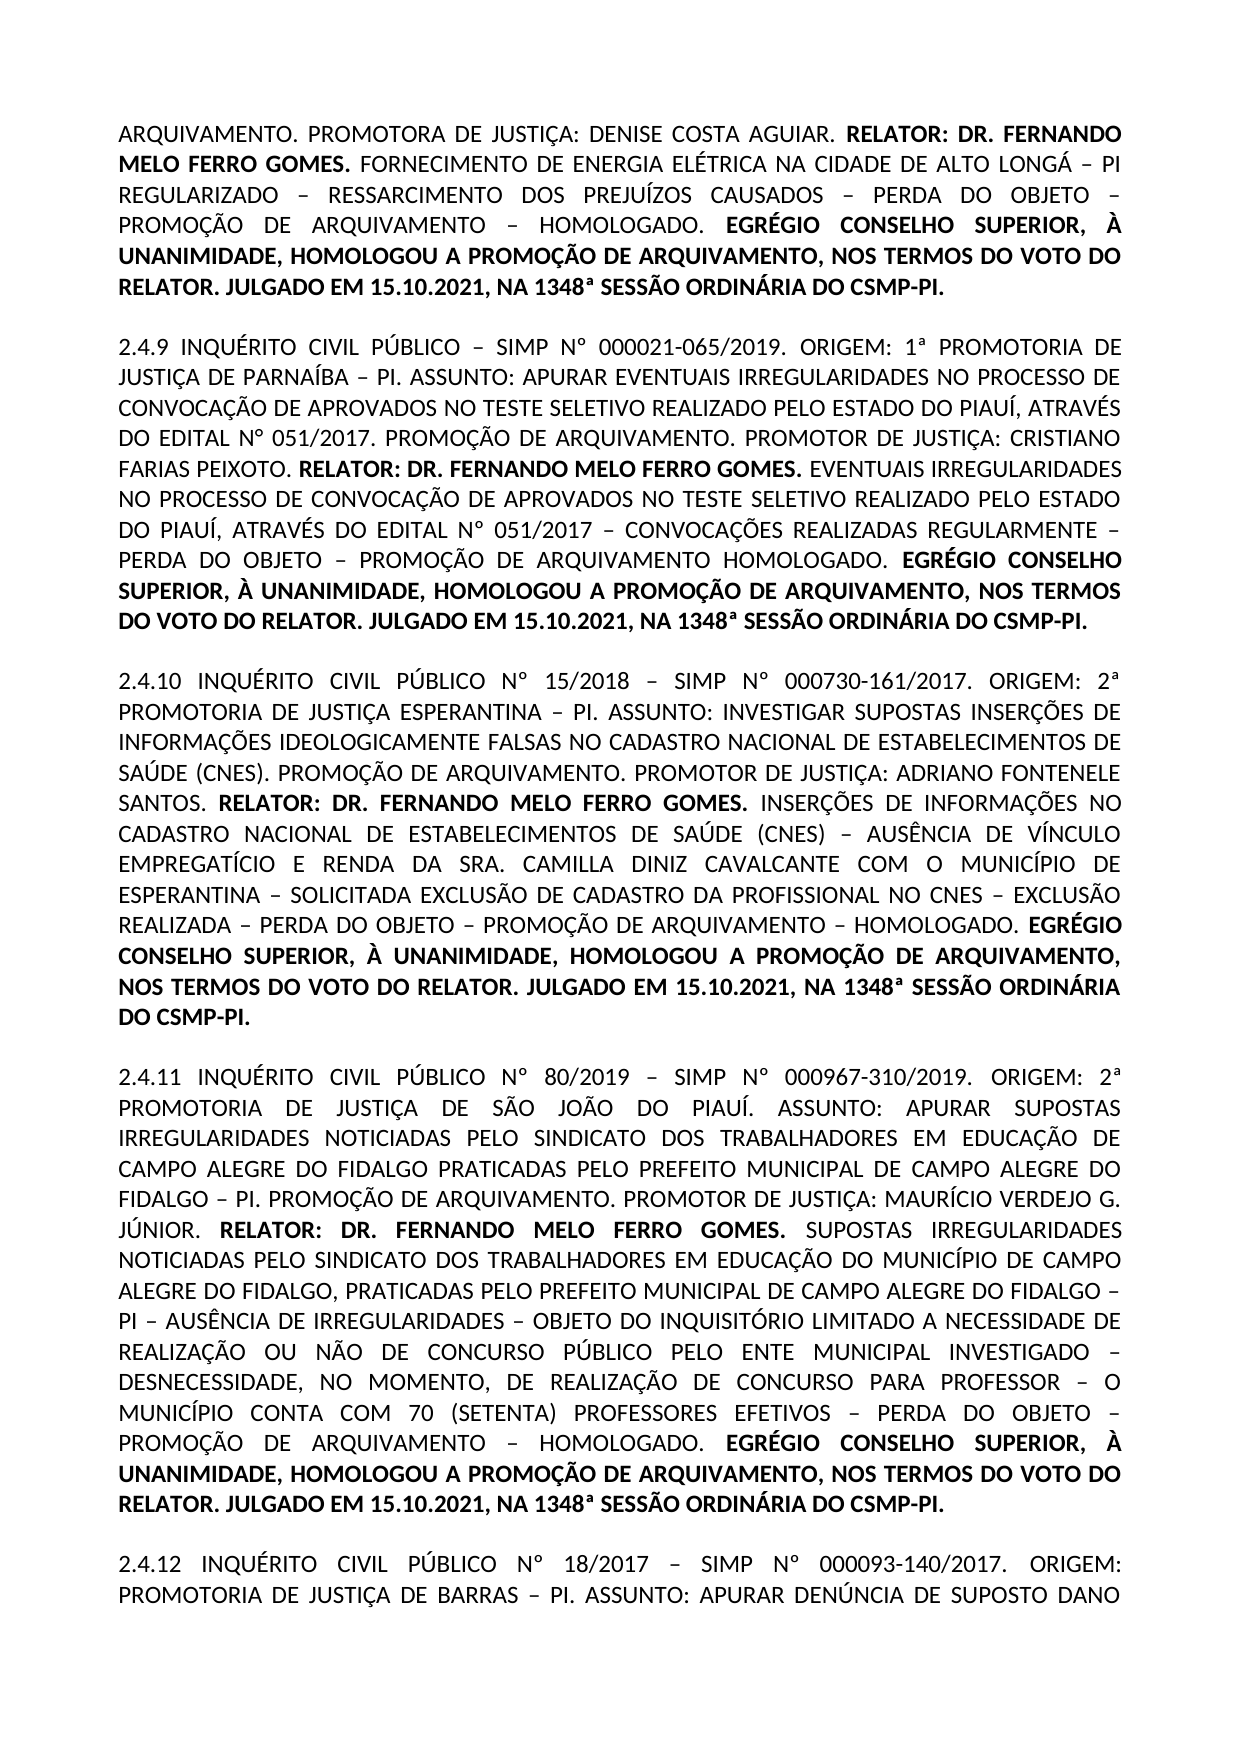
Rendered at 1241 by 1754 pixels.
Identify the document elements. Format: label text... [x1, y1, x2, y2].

text 2.4.12 INQUÉRITO CIVIL PÚBLICO Nº 18/2017 – SIMP Nº 000093-140/2017. ORIGEM: PROMOTORIA DE JUSTIÇA DE BARRAS – PI. ASSUNTO: APURAR DENÚNCIA DE SUPOSTO DANO [118, 1548, 1122, 1609]
text 2.4.10 INQUÉRITO CIVIL PÚBLICO Nº 15/2018 – SIMP Nº 000730-161/2017. ORIGEM: 2ª PROMOTORIA DE JUSTIÇA ESPERANTINA – PI. ASSUNTO: INVESTIGAR SUPOSTAS INSERÇÕES DE INFORMAÇÕES IDEOLOGICAMENTE FALSAS NO CADASTRO NACIONAL DE ESTABELECIMENTOS DE SAÚDE (CNES). PROMOÇÃO DE ARQUIVAMENTO. PROMOTOR DE JUSTIÇA: ADRIANO FONTENELE SANTOS. RELATOR: DR. FERNANDO MELO FERRO GOMES. INSERÇÕES DE INFORMAÇÕES NO CADASTRO NACIONAL DE ESTABELECIMENTOS DE SAÚDE (CNES) – AUSÊNCIA DE VÍNCULO EMPREGATÍCIO E RENDA DA SRA. CAMILLA DINIZ CAVALCANTE COM O MUNICÍPIO DE ESPERANTINA – SOLICITADA EXCLUSÃO DE CADASTRO DA PROFISSIONAL NO CNES – EXCLUSÃO REALIZADA – PERDA DO OBJETO – PROMOÇÃO DE ARQUIVAMENTO – HOMOLOGADO. EGRÉGIO CONSELHO SUPERIOR, À UNANIMIDADE, HOMOLOGOU A PROMOÇÃO DE ARQUIVAMENTO, NOS TERMOS DO VOTO Do RELATOR. JULGADO EM 15.10.2021, NA 1348ª SESSÃO ORDINÁRIA DO CSMP-PI. [118, 665, 1122, 1032]
text 2.4.11 INQUÉRITO CIVIL PÚBLICO Nº 80/2019 – SIMP Nº 000967-310/2019. ORIGEM: 2ª PROMOTORIA DE JUSTIÇA DE SÃO JOÃO DO PIAUÍ. ASSUNTO: APURAR SUPOSTAS IRREGULARIDADES NOTICIADAS PELO SINDICATO DOS TRABALHADORES EM EDUCAÇÃO DE CAMPO ALEGRE DO FIDALGO PRATICADAS PELO PREFEITO MUNICIPAL DE CAMPO ALEGRE DO FIDALGO – PI. PROMOÇÃO DE ARQUIVAMENTO. PROMOTOR DE JUSTIÇA: MAURÍCIO VERDEJO G. JÚNIOR. RELATOR: DR. FERNANDO MELO FERRO GOMES. SUPOSTAS IRREGULARIDADES NOTICIADAS PELO SINDICATO DOS TRABALHADORES EM EDUCAÇÃO DO MUNICÍPIO DE CAMPO ALEGRE DO FIDALGO, PRATICADAS PELO PREFEITO MUNICIPAL DE CAMPO ALEGRE DO FIDALGO – PI – AUSÊNCIA DE IRREGULARIDADES – OBJETO DO INQUISITÓRIO LIMITADO A NECESSIDADE DE REALIZAÇÃO OU NÃO DE CONCURSO PÚBLICO PELO ENTE MUNICIPAL INVESTIGADO – DESNECESSIDADE, NO MOMENTO, DE REALIZAÇÃO DE CONCURSO PARA PROFESSOR – O MUNICÍPIO CONTA COM 70 (SETENTA) PROFESSORES EFETIVOS – PERDA DO OBJETO – PROMOÇÃO DE ARQUIVAMENTO – HOMOLOGADO. EGRÉGIO CONSELHO SUPERIOR, À UNANIMIDADE, HOMOLOGOU A PROMOÇÃO DE ARQUIVAMENTO, NOS TERMOS DO VOTO Do RELATOR. JULGADO EM 15.10.2021, NA 1348ª SESSÃO ORDINÁRIA DO CSMP-PI. [118, 1061, 1122, 1519]
text ARQUIVAMENTO. PROMOTORA DE JUSTIÇA: DENISE COSTA AGUIAR. RELATOR: DR. FERNANDO MELO FERRO GOMES. FORNECIMENTO DE ENERGIA ELÉTRICA NA CIDADE DE ALTO LONGÁ – PI REGULARIZADO – RESSARCIMENTO DOS PREJUÍZOS CAUSADOS – PERDA DO OBJETO – PROMOÇÃO DE ARQUIVAMENTO – HOMOLOGADO. EGRÉGIO CONSELHO SUPERIOR, À UNANIMIDADE, HOMOLOGOU A PROMOÇÃO DE ARQUIVAMENTO, NOS TERMOS DO VOTO Do RELATOR. JULGADO EM 15.10.2021, NA 1348ª SESSÃO ORDINÁRIA DO CSMP-PI. [118, 118, 1122, 301]
text 2.4.9 INQUÉRITO CIVIL PÚBLICO – SIMP Nº 000021-065/2019. ORIGEM: 1ª PROMOTORIA DE JUSTIÇA DE PARNAÍBA – PI. ASSUNTO: APURAR EVENTUAIS IRREGULARIDADES NO PROCESSO DE CONVOCAÇÃO DE APROVADOS NO TESTE SELETIVO REALIZADO PELO ESTADO DO PIAUÍ, ATRAVÉS DO EDITAL N° 051/2017. PROMOÇÃO DE ARQUIVAMENTO. PROMOTOR DE JUSTIÇA: CRISTIANO FARIAS PEIXOTO. RELATOR: DR. FERNANDO MELO FERRO GOMES. EVENTUAIS IRREGULARIDADES NO PROCESSO DE CONVOCAÇÃO DE APROVADOS NO TESTE SELETIVO REALIZADO PELO ESTADO DO PIAUÍ, ATRAVÉS DO EDITAL Nº 051/2017 – CONVOCAÇÕES REALIZADAS REGULARMENTE – PERDA DO OBJETO – PROMOÇÃO DE ARQUIVAMENTO HOMOLOGADO. EGRÉGIO CONSELHO SUPERIOR, À UNANIMIDADE, HOMOLOGOU A PROMOÇÃO DE ARQUIVAMENTO, NOS TERMOS DO VOTO Do RELATOR. JULGADO EM 15.10.2021, NA 1348ª SESSÃO ORDINÁRIA DO CSMP-PI. [118, 331, 1122, 636]
